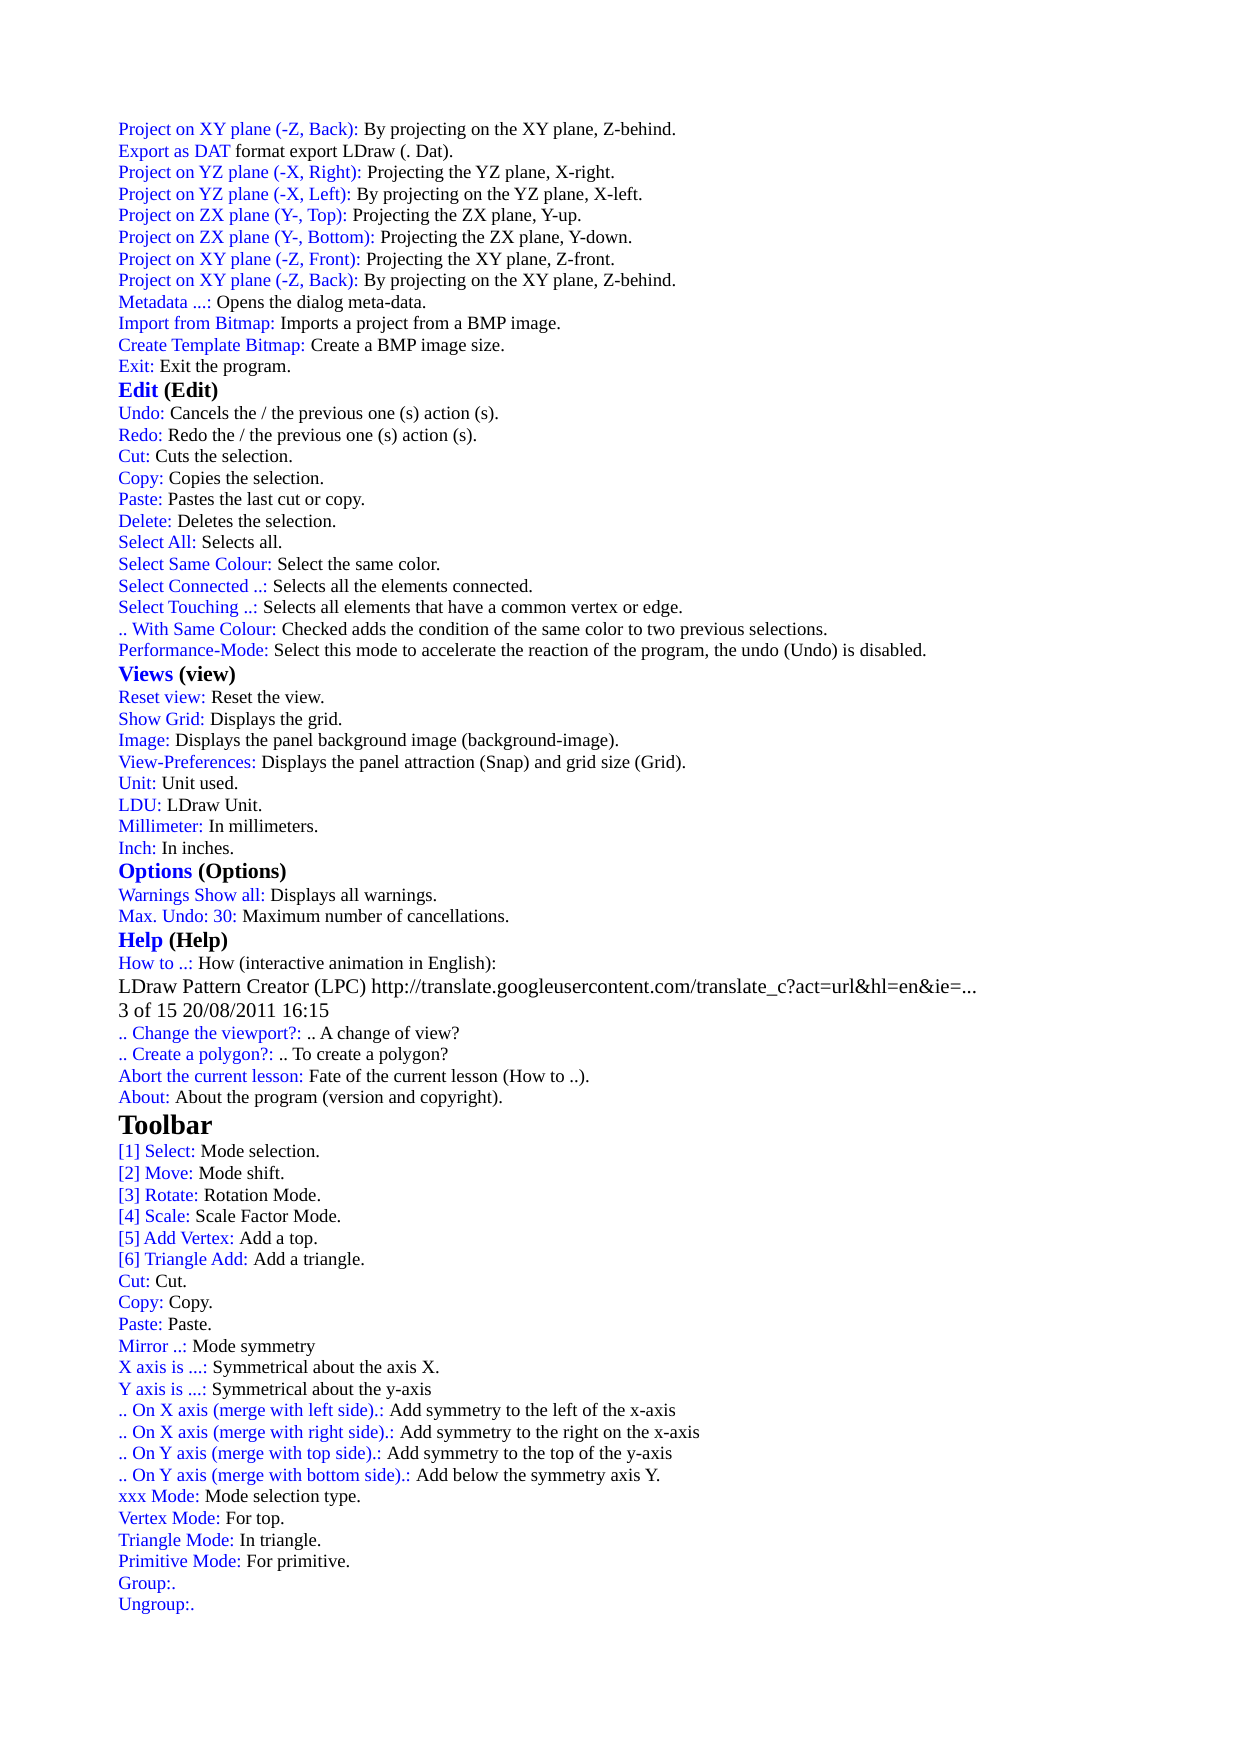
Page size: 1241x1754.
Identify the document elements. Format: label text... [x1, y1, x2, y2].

text Unit: Unit used. [118, 772, 1122, 794]
text Vertex Mode: For top. [118, 1507, 1122, 1528]
text Create Template Bitmap: Create a BMP image size. [118, 334, 1122, 355]
text LDraw Pattern Creator (LPC) http://translate.googleusercontent.com/translate_c?act=url&hl=en&ie=... [118, 974, 1122, 998]
text [2] Move: Mode shift. [118, 1162, 1122, 1183]
text .. On Y axis (merge with top side).: Add symmetry to the top of the y-axis [118, 1442, 1122, 1464]
text .. Change the viewport?: .. A change of view? [118, 1022, 1122, 1043]
text Project on ZX plane (Y-, Top): Projecting the ZX plane, Y-up. [118, 204, 1122, 226]
text Project on YZ plane (-X, Left): By projecting on the YZ plane, X-left. [118, 183, 1122, 204]
text LDU: LDraw Unit. [118, 794, 1122, 815]
text Performance-Mode: Select this mode to accelerate the reaction of the program, the undo (Undo) is disabled. [118, 639, 1122, 661]
text Copy: Copies the selection. [118, 467, 1122, 488]
text Cut: Cuts the selection. [118, 445, 1122, 467]
text .. On X axis (merge with left side).: Add symmetry to the left of the x-axis [118, 1399, 1122, 1421]
text Y axis is ...: Symmetrical about the y-axis [118, 1378, 1122, 1399]
text Project on YZ plane (-X, Right): Projecting the YZ plane, X-right. [118, 161, 1122, 183]
text .. On Y axis (merge with bottom side).: Add below the symmetry axis Y. [118, 1464, 1122, 1485]
text Select Connected ..: Selects all the elements connected. [118, 574, 1122, 596]
text Abort the current lesson: Fate of the current lesson (How to ..). [118, 1065, 1122, 1086]
text Cut: Cut. [118, 1270, 1122, 1291]
text Reset view: Reset the view. [118, 686, 1122, 708]
text Project on XY plane (-Z, Back): By projecting on the XY plane, Z-behind. [118, 118, 1122, 140]
text Max. Undo: 30: Maximum number of cancellations. [118, 905, 1122, 927]
text .. With Same Colour: Checked adds the condition of the same color to two previous selections. [118, 618, 1122, 639]
text View-Preferences: Displays the panel attraction (Snap) and grid size (Grid). [118, 751, 1122, 772]
text Image: Displays the panel background image (background-image). [118, 729, 1122, 751]
text Paste: Pastes the last cut or copy. [118, 488, 1122, 510]
text Metadata ...: Opens the dialog meta-data. [118, 291, 1122, 312]
text Options (Options) [118, 858, 1122, 884]
text Project on XY plane (-Z, Back): By projecting on the XY plane, Z-behind. [118, 269, 1122, 291]
text [5] Add Vertex: Add a top. [118, 1227, 1122, 1248]
text Select All: Selects all. [118, 531, 1122, 553]
text 3 of 15 20/08/2011 16:15 [118, 998, 1122, 1022]
text Toolbar [118, 1108, 1122, 1140]
text X axis is ...: Symmetrical about the axis X. [118, 1356, 1122, 1378]
text [4] Scale: Scale Factor Mode. [118, 1205, 1122, 1227]
text Warnings Show all: Displays all warnings. [118, 884, 1122, 905]
text How to ..: How (interactive animation in English): [118, 952, 1122, 974]
text Redo: Redo the / the previous one (s) action (s). [118, 424, 1122, 445]
text [1] Select: Mode selection. [118, 1140, 1122, 1162]
text Copy: Copy. [118, 1291, 1122, 1313]
text Paste: Paste. [118, 1313, 1122, 1334]
text Delete: Deletes the selection. [118, 510, 1122, 531]
text Primitive Mode: For primitive. [118, 1550, 1122, 1572]
text Group:. [118, 1572, 1122, 1593]
text Ungroup:. [118, 1593, 1122, 1615]
text Show Grid: Displays the grid. [118, 708, 1122, 729]
text Inch: In inches. [118, 837, 1122, 858]
text Views (view) [118, 661, 1122, 686]
text Help (Help) [118, 927, 1122, 952]
text .. Create a polygon?: .. To create a polygon? [118, 1043, 1122, 1065]
text Project on ZX plane (Y-, Bottom): Projecting the ZX plane, Y-down. [118, 226, 1122, 247]
text Exit: Exit the program. [118, 355, 1122, 377]
text Project on XY plane (-Z, Front): Projecting the XY plane, Z-front. [118, 247, 1122, 269]
text xxx Mode: Mode selection type. [118, 1485, 1122, 1507]
text Select Touching ..: Selects all elements that have a common vertex or edge. [118, 596, 1122, 618]
text Millimeter: In millimeters. [118, 815, 1122, 837]
text Select Same Colour: Select the same color. [118, 553, 1122, 574]
text Undo: Cancels the / the previous one (s) action (s). [118, 402, 1122, 424]
text Mirror ..: Mode symmetry [118, 1334, 1122, 1356]
text Edit (Edit) [118, 377, 1122, 402]
text Import from Bitmap: Imports a project from a BMP image. [118, 312, 1122, 334]
text Export as DAT format export LDraw (. Dat). [118, 140, 1122, 161]
text [3] Rotate: Rotation Mode. [118, 1183, 1122, 1205]
text Triangle Mode: In triangle. [118, 1528, 1122, 1550]
text About: About the program (version and copyright). [118, 1086, 1122, 1108]
text [6] Triangle Add: Add a triangle. [118, 1248, 1122, 1270]
text .. On X axis (merge with right side).: Add symmetry to the right on the x-axis [118, 1421, 1122, 1442]
